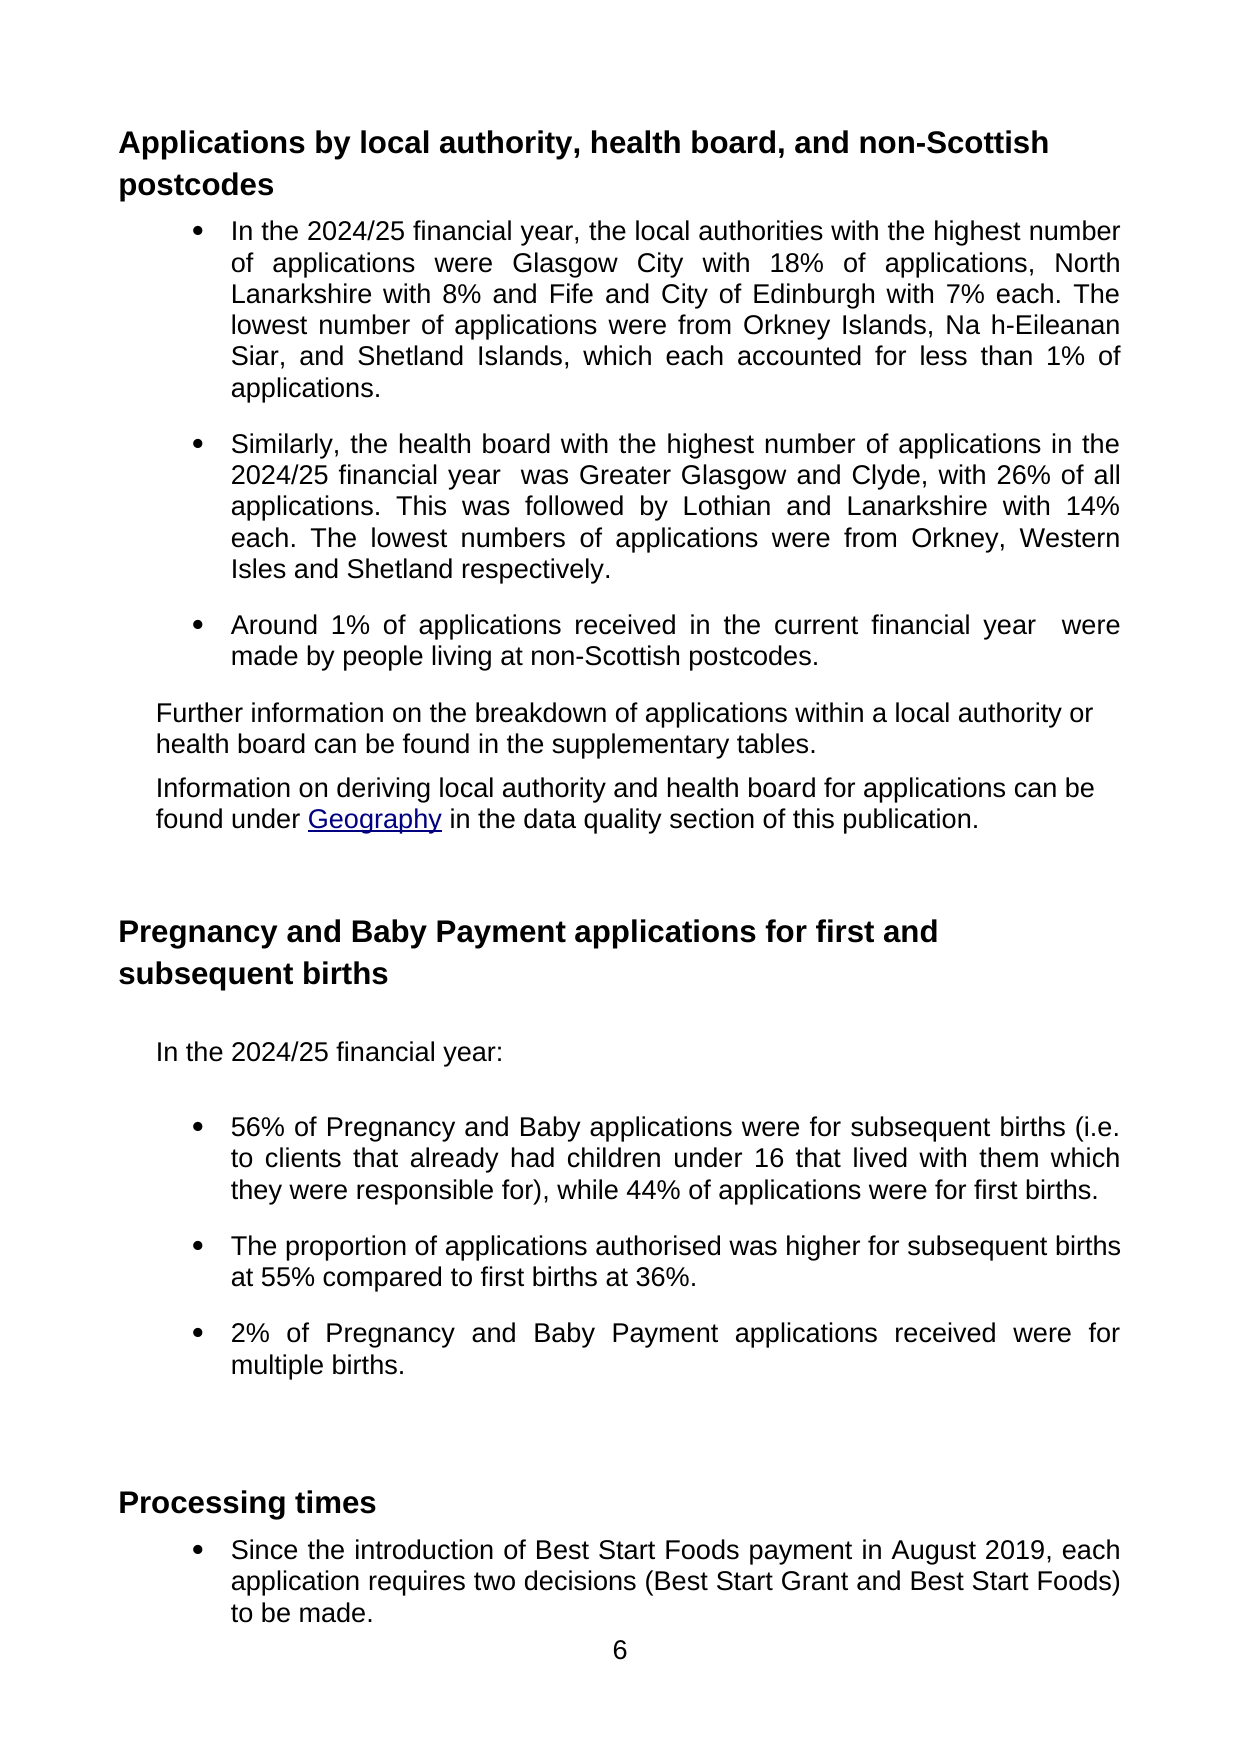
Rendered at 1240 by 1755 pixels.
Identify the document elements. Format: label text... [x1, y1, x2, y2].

list Since the introduction of Best Start Foods payment in August 2019, each application requires two decisions (Best Start Grant and Best Start Foods) to be made. [193, 1534, 1121, 1628]
text Information on deriving local authority and health board for applications can be found under Geography in the data quality section of this publication. [156, 772, 1121, 834]
list In the 2024/25 financial year, the local authorities with the highest number of applications were Glasgow City with 18% of applications, North Lanarkshire with 8% and Fife and City of Edinburgh with 7% each. The lowest number of applications were from Orkney Islands, Na h-Eileanan Siar, and Shetland Islands, which each accounted for less than 1% of applications. [193, 216, 1121, 403]
text Further information on the breakdown of applications within a local authority or health board can be found in the supplementary tables. [156, 697, 1121, 759]
list 2% of Pregnancy and Baby Payment applications received were for multiple births. [193, 1318, 1121, 1380]
text In the 2024/25 financial year: [156, 1037, 1121, 1068]
list Similarly, the health board with the highest number of applications in the 2024/25 financial year was Greater Glasgow and Clyde, with 26% of all applications. This was followed by Lothian and Lanarkshire with 14% each. The lowest numbers of applications were from Orkney, Western Isles and Shetland respectively. [193, 428, 1121, 584]
subtitle Pregnancy and Baby Payment applications for first and subsequent births [118, 909, 1121, 993]
subtitle Processing times [118, 1480, 1121, 1522]
list 56% of Pregnancy and Baby applications were for subsequent births (i.e. to clients that already had children under 16 that lived with them which they were responsible for), while 44% of applications were for first births. [193, 1112, 1121, 1205]
subtitle Applications by local authority, health board, and non-Scottish postcodes [118, 120, 1121, 203]
list The proportion of applications authorised was higher for subsequent births at 55% compared to first births at 36%. [193, 1230, 1121, 1293]
list Around 1% of applications received in the current financial year were made by people living at non-Scottish postcodes. [193, 609, 1121, 672]
